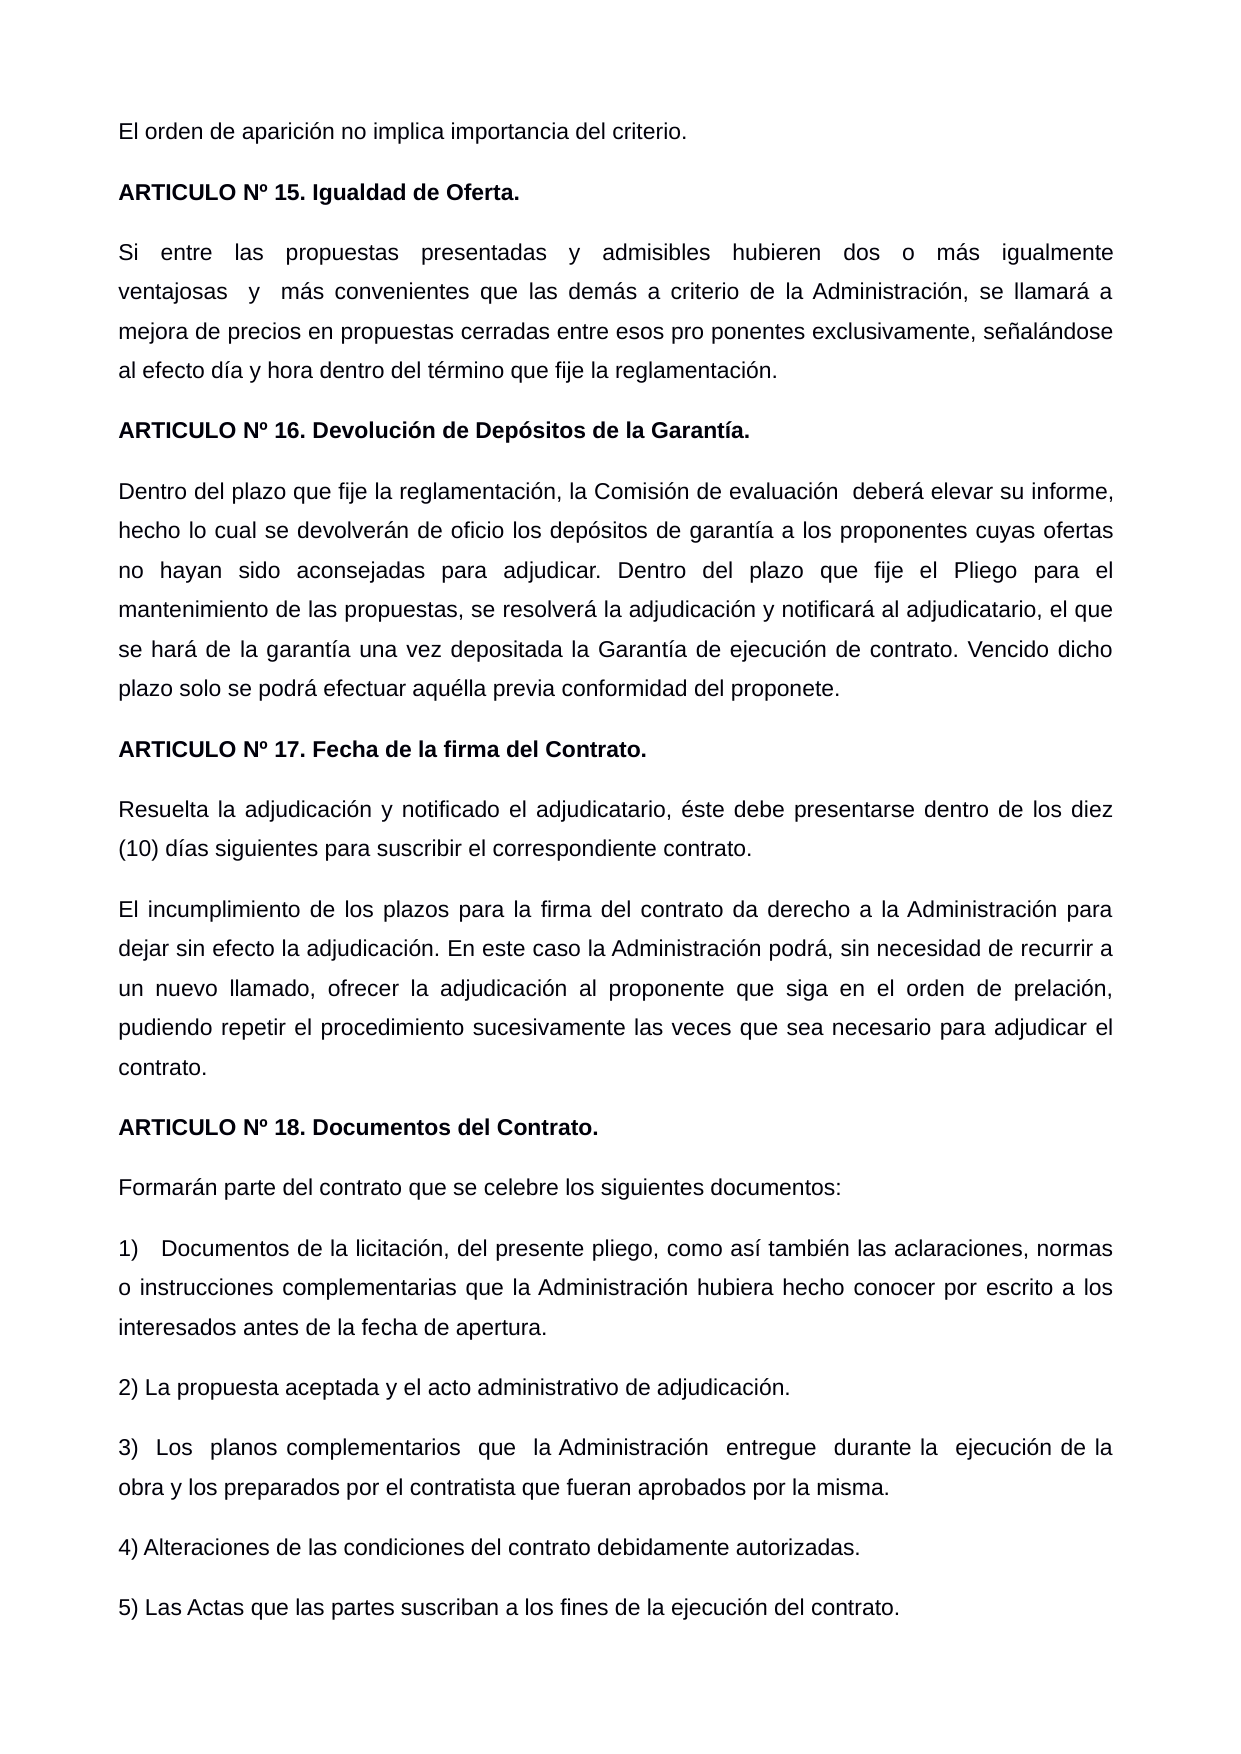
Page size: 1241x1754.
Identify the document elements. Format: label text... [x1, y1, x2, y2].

text 1) Documentos de la licitación, del presente pliego, como así también las aclaraciones, normas o instrucciones complementarias que la Administración hubiera hecho conocer por escrito a los interesados antes de la fecha de apertura. [118, 1234, 1114, 1340]
text El incumplimiento de los plazos para la firma del contrato da derecho a la Administración para dejar sin efecto la adjudicación. En este caso la Administración podrá, sin necesidad de recurrir a un nuevo llamado, ofrecer la adjudicación al proponente que siga en el orden de prelación, pudiendo repetir el procedimiento sucesivamente las veces que sea necesario para adjudicar el contrato. [118, 896, 1114, 1080]
text El orden de aparición no implica importancia del criterio. [118, 118, 1122, 144]
text ARTICULO Nº 16. Devolución de Depósitos de la Garantía. [118, 417, 1122, 444]
text 4) Alteraciones de las condiciones del contrato debidamente autorizadas. [118, 1534, 1122, 1560]
text 5) Las Actas que las partes suscriban a los fines de la ejecución del contrato. [118, 1594, 1108, 1621]
text Dentro del plazo que fije la reglamentación, la Comisión de evaluación deberá elevar su informe, hecho lo cual se devolverán de oficio los depósitos de garantía a los proponentes cuyas ofertas no hayan sido aconsejadas para adjudicar. Dentro del plazo que fije el Pliego para el mantenimiento de las propuestas, se resolverá la adjudicación y notificará al adjudicatario, el que se hará de la garantía una vez depositada la Garantía de ejecución de contrato. Vencido dicho plazo solo se podrá efectuar aquélla previa conformidad del proponete. [118, 478, 1115, 702]
text 3) Los planos complementarios que la Administración entregue durante la ejecución de la obra y los preparados por el contratista que fueran aprobados por la misma. [118, 1434, 1115, 1500]
text ARTICULO Nº 15. Igualdad de Oferta. [118, 178, 1122, 205]
text ARTICULO Nº 18. Documentos del Contrato. [118, 1114, 1122, 1140]
text Formarán parte del contrato que se celebre los siguientes documentos: [118, 1174, 1122, 1201]
text Si entre las propuestas presentadas y admisibles hubieren dos o más igualmente ventajosas y más convenientes que las demás a criterio de la Administración, se llamará a mejora de precios en propuestas cerradas entre esos pro ponentes exclusivamente, señalándose al efecto día y hora dentro del término que fije la reglamentación. [118, 239, 1114, 383]
text Resuelta la adjudicación y notificado el adjudicatario, éste debe presentarse dentro de los diez (10) días siguientes para suscribir el correspondiente contrato. [118, 796, 1114, 862]
text ARTICULO Nº 17. Fecha de la firma del Contrato. [118, 736, 1122, 762]
text 2) La propuesta aceptada y el acto administrativo de adjudicación. [118, 1374, 1122, 1400]
